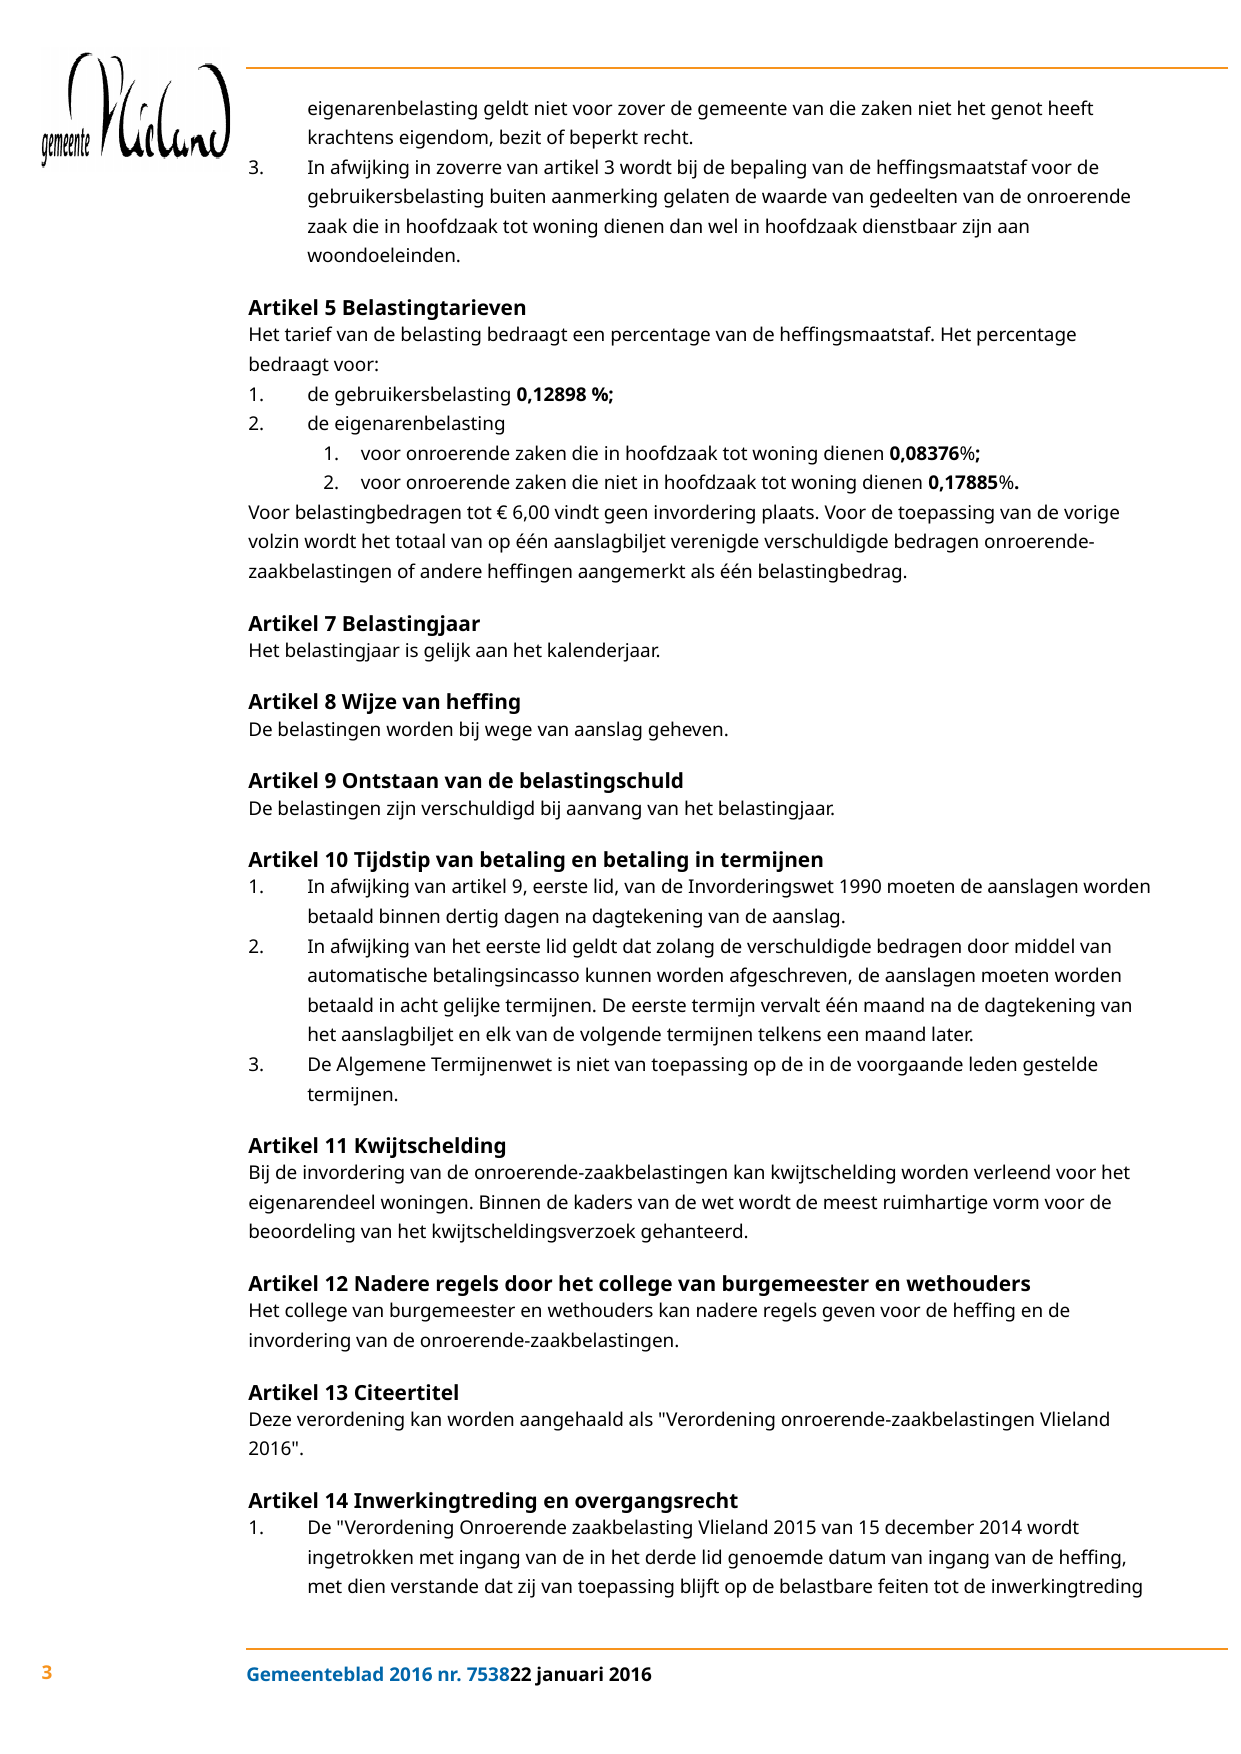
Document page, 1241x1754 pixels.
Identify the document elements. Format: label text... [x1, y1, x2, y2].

text Artikel 12 Nadere regels door het college van burgemeester en wethouders [248, 1269, 1152, 1298]
list voor onroerende zaken die niet in hoofdzaak tot woning dienen 0,17885%. [323, 469, 1152, 495]
text Artikel 10 Tijdstip van betaling en betaling in termijnen [248, 845, 1152, 874]
text Bij de invordering van de onroerende-zaakbelastingen kan kwijtschelding worden verleend voor het eigenarendeel woningen. Binnen de kaders van de wet wordt de meest ruimhartige vorm voor de beoordeling van het kwijtscheldingsverzoek gehanteerd. [248, 1159, 1152, 1244]
text Artikel 13 Citeertitel [248, 1378, 1152, 1406]
list In afwijking van het eerste lid geldt dat zolang de verschuldigde bedragen door middel van automatische betalingsincasso kunnen worden afgeschreven, de aanslagen moeten worden betaald in acht gelijke termijnen. De eerste termijn vervalt één maand na de dagtekening van het aanslagbiljet en elk van de volgende termijnen telkens een maand later. [248, 933, 1152, 1047]
text Artikel 5 Belastingtarieven [248, 293, 1152, 322]
list de gebruikersbelasting 0,12898 %; [248, 381, 1152, 406]
list de eigenarenbelasting [248, 410, 1152, 436]
text Het belastingjaar is gelijk aan het kalenderjaar. [248, 637, 1152, 663]
picture [41, 47, 231, 172]
list De "Verordening Onroerende zaakbelasting Vlieland 2015 van 15 december 2014 wordt ingetrokken met ingang van de in het derde lid genoemde datum van ingang van de heffing, met dien verstande dat zij van toepassing blijft op de belastbare feiten tot de inwerkingtreding [248, 1514, 1152, 1599]
text Artikel 14 Inwerkingtreding en overgangsrecht [248, 1486, 1152, 1514]
text Deze verordening kan worden aangehaald als "Verordening onroerende-zaakbelastingen Vlieland 2016". [248, 1406, 1152, 1461]
list voor onroerende zaken die in hoofdzaak tot woning dienen 0,08376%; [323, 440, 1152, 466]
list De Algemene Termijnenwet is niet van toepassing op de in de voorgaande leden gestelde termijnen. [248, 1051, 1152, 1106]
text Artikel 7 Belastingjaar [248, 609, 1152, 637]
text De belastingen zijn verschuldigd bij aanvang van het belastingjaar. [248, 795, 1152, 821]
text Artikel 9 Ontstaan van de belastingschuld [248, 766, 1152, 795]
list eigenarenbelasting geldt niet voor zover de gemeente van die zaken niet het genot heeft krachtens eigendom, bezit of beperkt recht. [248, 95, 1152, 150]
text Artikel 8 Wijze van heffing [248, 687, 1152, 716]
text Voor belastingbedragen tot € 6,00 vindt geen invordering plaats. Voor de toepassing van de vorige volzin wordt het totaal van op één aanslagbiljet verenigde verschuldigde bedragen onroerende-zaakbelastingen of andere heffingen aangemerkt als één belastingbedrag. [248, 499, 1152, 584]
list In afwijking in zoverre van artikel 3 wordt bij de bepaling van de heffingsmaatstaf voor de gebruikersbelasting buiten aanmerking gelaten de waarde van gedeelten van de onroerende zaak die in hoofdzaak tot woning dienen dan wel in hoofdzaak dienstbaar zijn aan woondoeleinden. [248, 154, 1152, 268]
text Het college van burgemeester en wethouders kan nadere regels geven voor de heffing en de invordering van de onroerende-zaakbelastingen. [248, 1298, 1152, 1353]
list In afwijking van artikel 9, eerste lid, van de Invorderingswet 1990 moeten de aanslagen worden betaald binnen dertig dagen na dagtekening van de aanslag. [248, 874, 1152, 929]
text De belastingen worden bij wege van aanslag geheven. [248, 716, 1152, 742]
text Het tarief van de belasting bedraagt een percentage van de heffingsmaatstaf. Het percentage bedraagt voor: [248, 322, 1152, 377]
text Artikel 11 Kwijtschelding [248, 1131, 1152, 1159]
